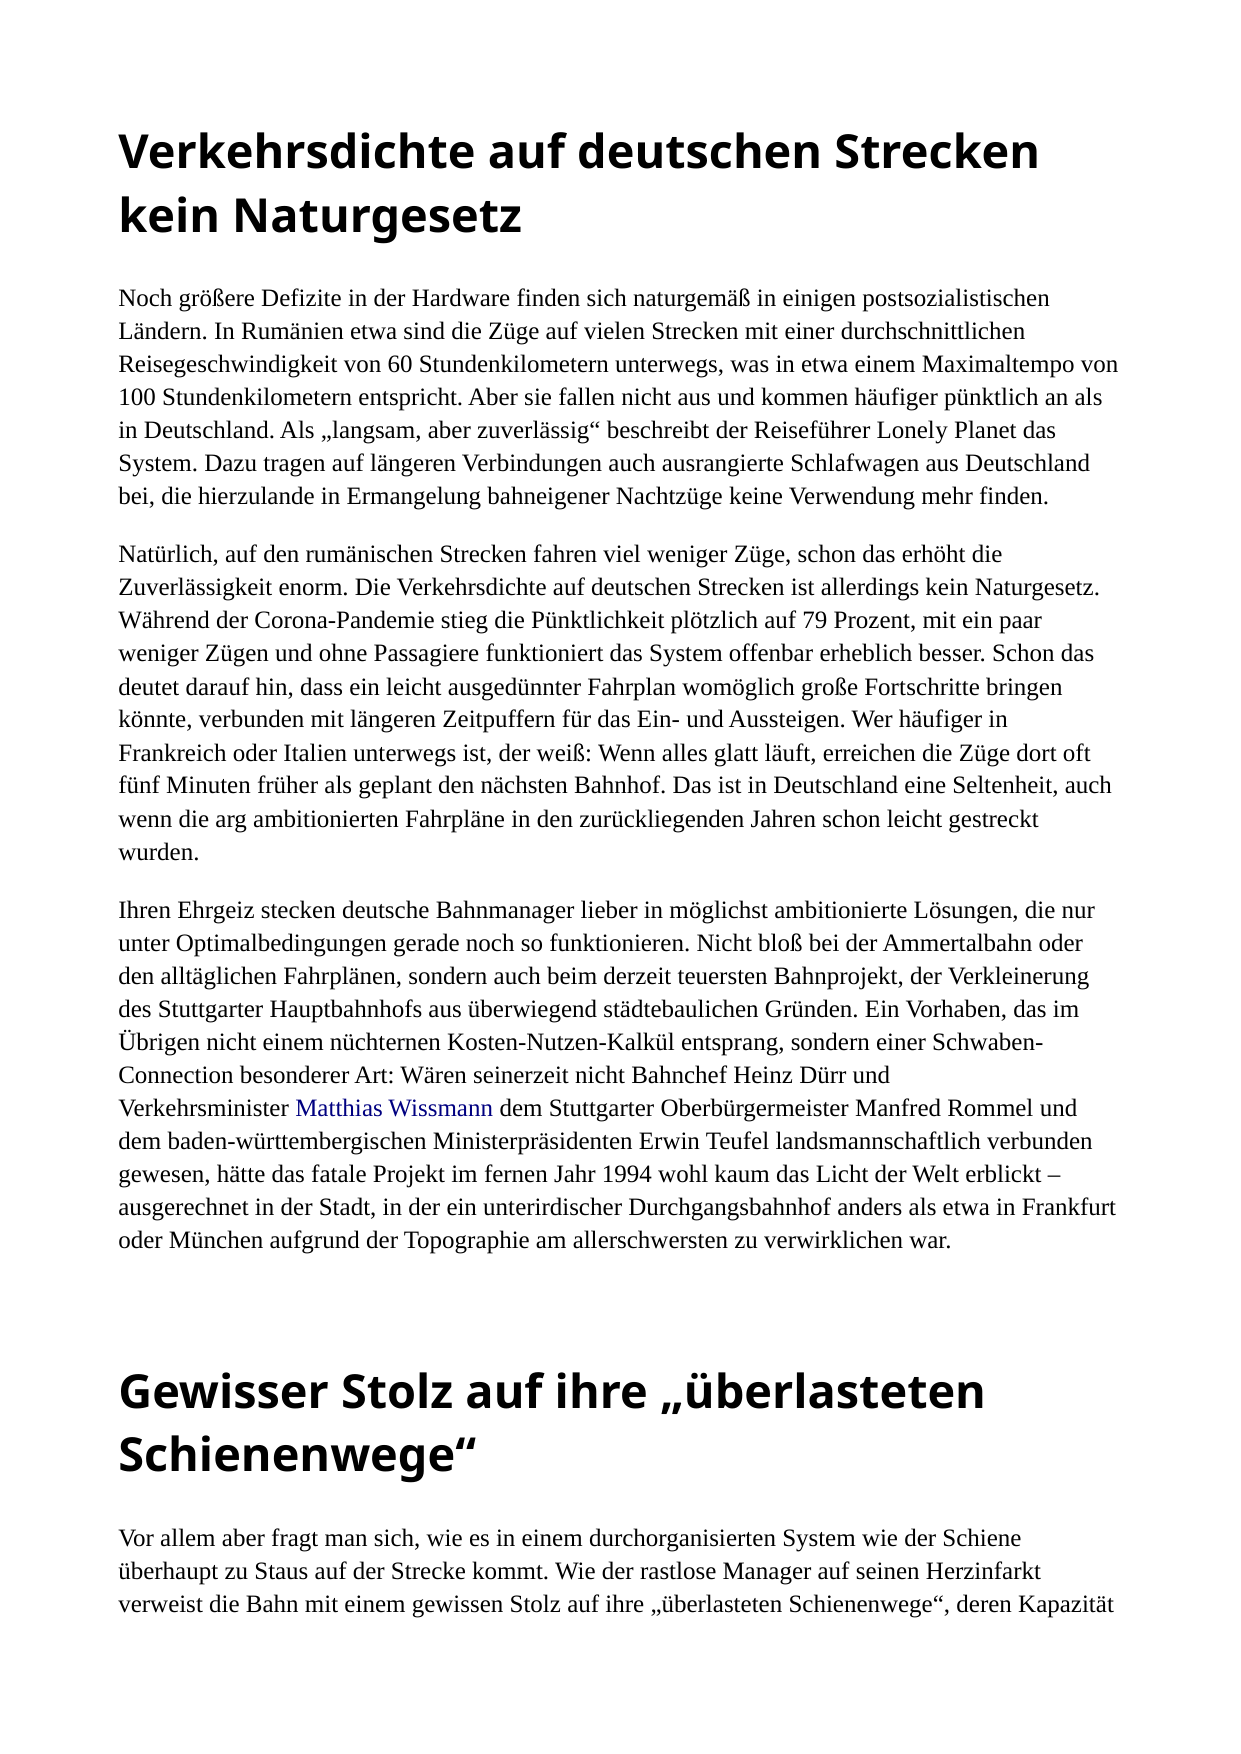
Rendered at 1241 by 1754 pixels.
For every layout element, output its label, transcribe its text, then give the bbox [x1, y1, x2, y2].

text Noch größere Defizite in der Hardware finden sich naturgemäß in einigen postsozialistischen Ländern. In Rumänien etwa sind die Züge auf vielen Strecken mit einer durchschnittlichen Reisegeschwindigkeit von 60 Stundenkilometern unterwegs, was in etwa einem Maximaltempo von 100 Stundenkilometern entspricht. Aber sie fallen nicht aus und kommen häufiger pünktlich an als in Deutschland. Als „langsam, aber zuverlässig“ beschreibt der Reiseführer Lonel­y Planet das System. Dazu tragen auf längeren Verbindungen auch ausrangierte Schlafwagen aus Deutschland bei, die hierzulande in Ermangelung bahneigener Nachtzüge keine Verwendung mehr finden. [118, 283, 1122, 510]
text Ihren Ehrgeiz stecken deutsche Bahnmanager lieber in möglichst ambitionierte Lösungen, die nur unter Optimalbedingungen gerade noch so funktionieren. Nicht bloß bei der Ammertalbahn oder den alltäglichen Fahrplänen, sondern auch beim derzeit teuersten Bahnprojekt, der Verkleinerung des Stuttgarter Hauptbahnhofs aus überwiegend städtebaulichen Gründen. Ein Vorhaben, das im Übrigen nicht einem nüchternen Kosten-Nutzen-Kalkül entsprang, sondern einer Schwaben-Connection besonderer Art: Wären seinerzeit nicht Bahnchef Heinz Dürr und Verkehrsminister Matthias Wissmann dem Stuttgarter Oberbürgermeister Manfred Rommel und dem baden-württembergischen Ministerpräsidenten Erwin Teufel landsmannschaftlich verbunden gewesen, hätte das fatale Projekt im fernen Jahr 1994 wohl kaum das Licht der Welt erblickt – ausgerechnet in der Stadt, in der ein unterirdischer Durchgangsbahnhof anders als etwa in Frankfurt oder München aufgrund der Topographie am allerschwersten zu verwirklichen war. [118, 895, 1122, 1254]
subtitle Gewisser Stolz auf ihre „überlasteten Schienenwege“ [118, 1358, 1122, 1486]
text Vor allem aber fragt man sich, wie es in einem durchorganisierten System wie der Schiene überhaupt zu Staus auf der Strecke kommt. Wie der rastlose Manager auf seinen Herzinfarkt verweist die Bahn mit einem gewissen Stolz auf ihre „überlasteten Schienenwege“, deren Kapazität [118, 1523, 1122, 1618]
text Natürlich, auf den rumänischen Strecken fahren viel weniger Züge, schon das erhöht die Zuverlässigkeit enorm. Die Verkehrsdichte auf deutschen Strecken ist allerdings kein Naturgesetz. Während der Corona-Pandemie stieg die Pünktlichkeit plötzlich auf 79 Prozent, mit ein paar weniger Zügen und ohne Passagiere funktioniert das System offenbar erheblich besser. Schon das deutet darauf hin, dass ein leicht ausgedünnter Fahrplan womöglich große Fort­schritte bringen könnte, verbunden mit längeren Zeitpuffern für das Ein- und Aussteigen. Wer häufiger in Frankreich oder Italien unterwegs ist, der weiß: Wenn alles glatt läuft, erreichen die Züge dort oft fünf Minuten früher als geplant den nächsten Bahnhof. Das ist in Deutschland eine Seltenheit, auch wenn die arg ambitionierten Fahrpläne in den zurückliegenden Jahren schon leicht gestreckt wurden. [118, 539, 1122, 865]
subtitle Verkehrsdichte auf deutschen Strecken kein Naturgesetz [118, 118, 1122, 246]
